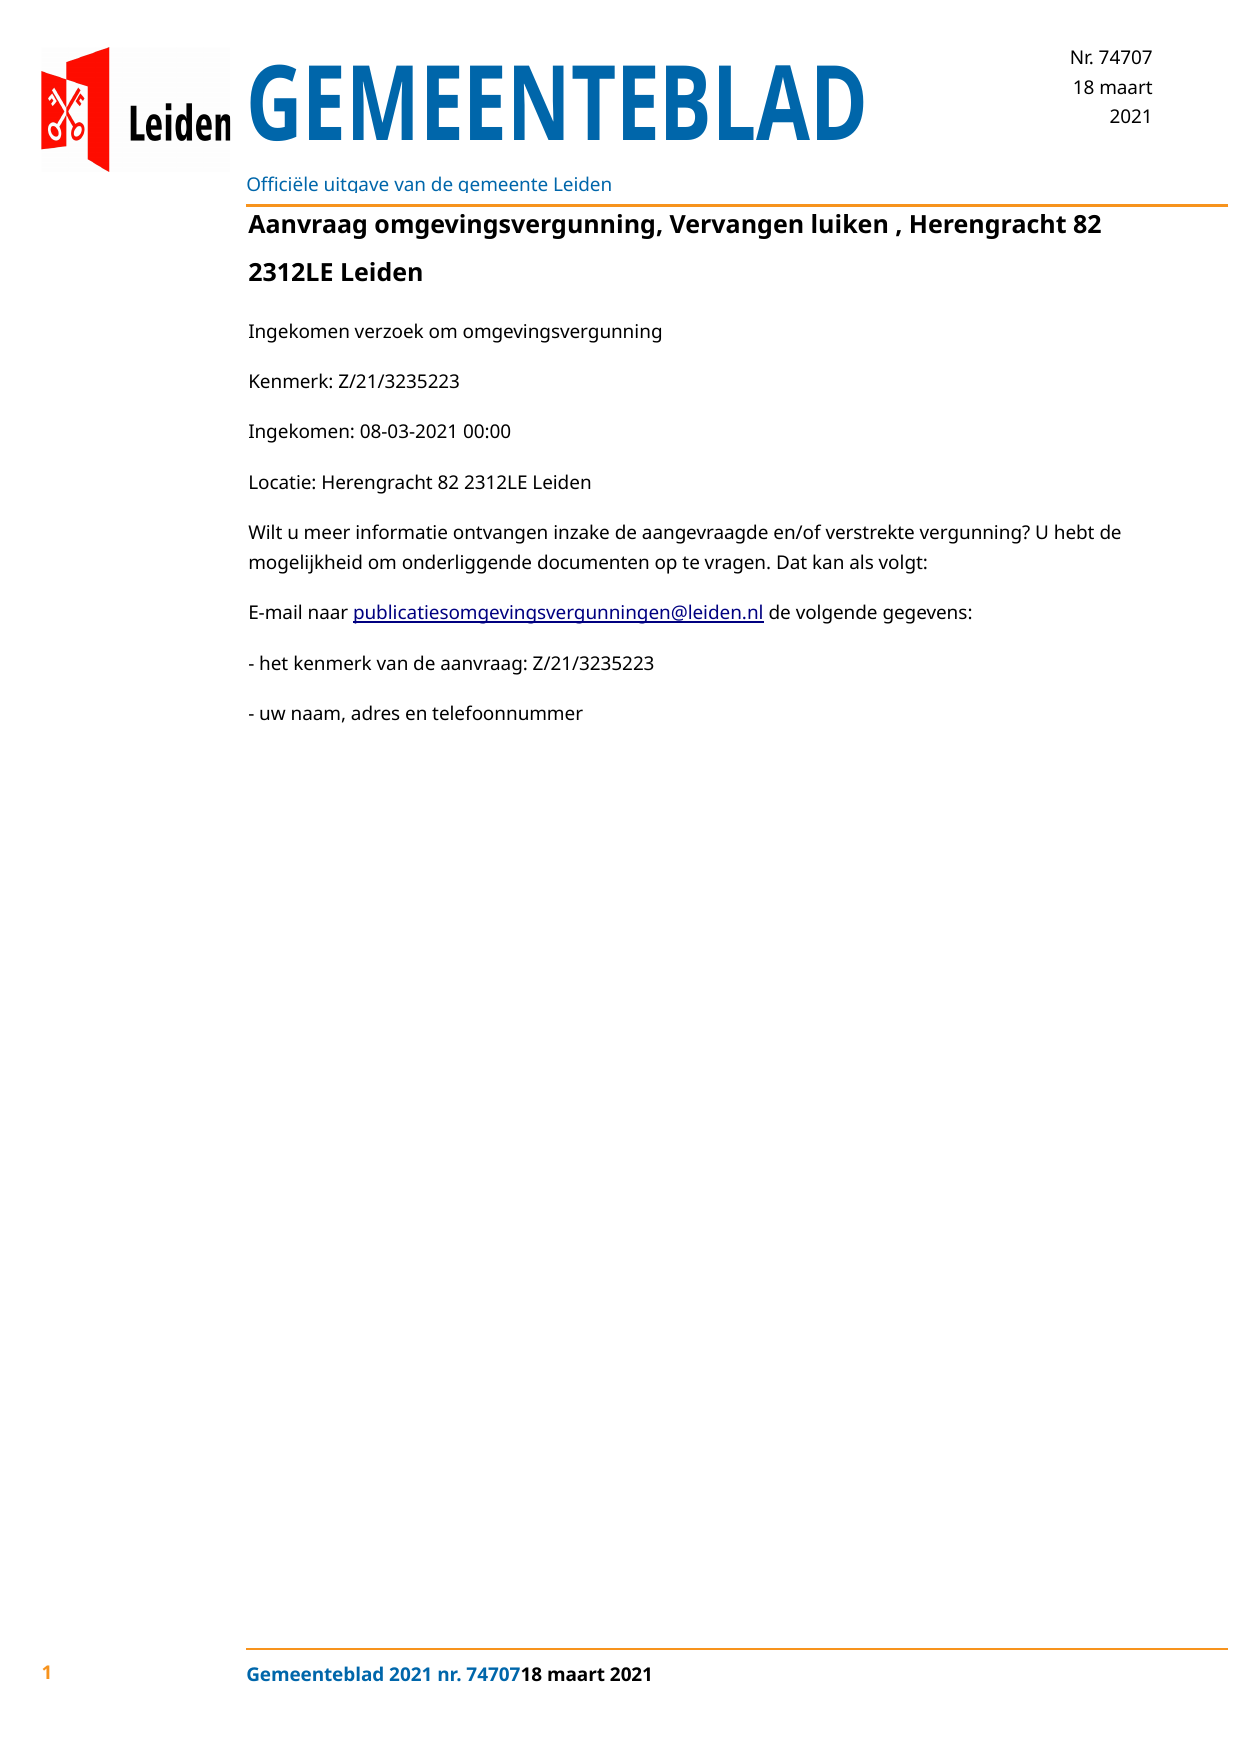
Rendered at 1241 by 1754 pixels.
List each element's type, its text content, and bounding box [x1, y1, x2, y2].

picture [41, 47, 231, 172]
text - het kenmerk van de aanvraag: Z/21/3235223 [248, 650, 1152, 676]
text Ingekomen verzoek om omgevingsvergunning [248, 318, 1152, 344]
text Aanvraag omgevingsvergunning, Vervangen luiken , Herengracht 82 2312LE Leiden [248, 207, 1152, 288]
text E-mail naar publicatiesomgevingsvergunningen@leiden.nl de volgende gegevens: [248, 599, 1152, 625]
text Locatie: Herengracht 82 2312LE Leiden [248, 469, 1152, 495]
text Wilt u meer informatie ontvangen inzake de aangevraagde en/of verstrekte vergunning? U hebt de mogelijkheid om onderliggende documenten op te vragen. Dat kan als volgt: [248, 519, 1152, 575]
text Ingekomen: 08-03-2021 00:00 [248, 419, 1152, 444]
text - uw naam, adres en telefoonnummer [248, 700, 1152, 726]
text Kenmerk: Z/21/3235223 [248, 368, 1152, 394]
